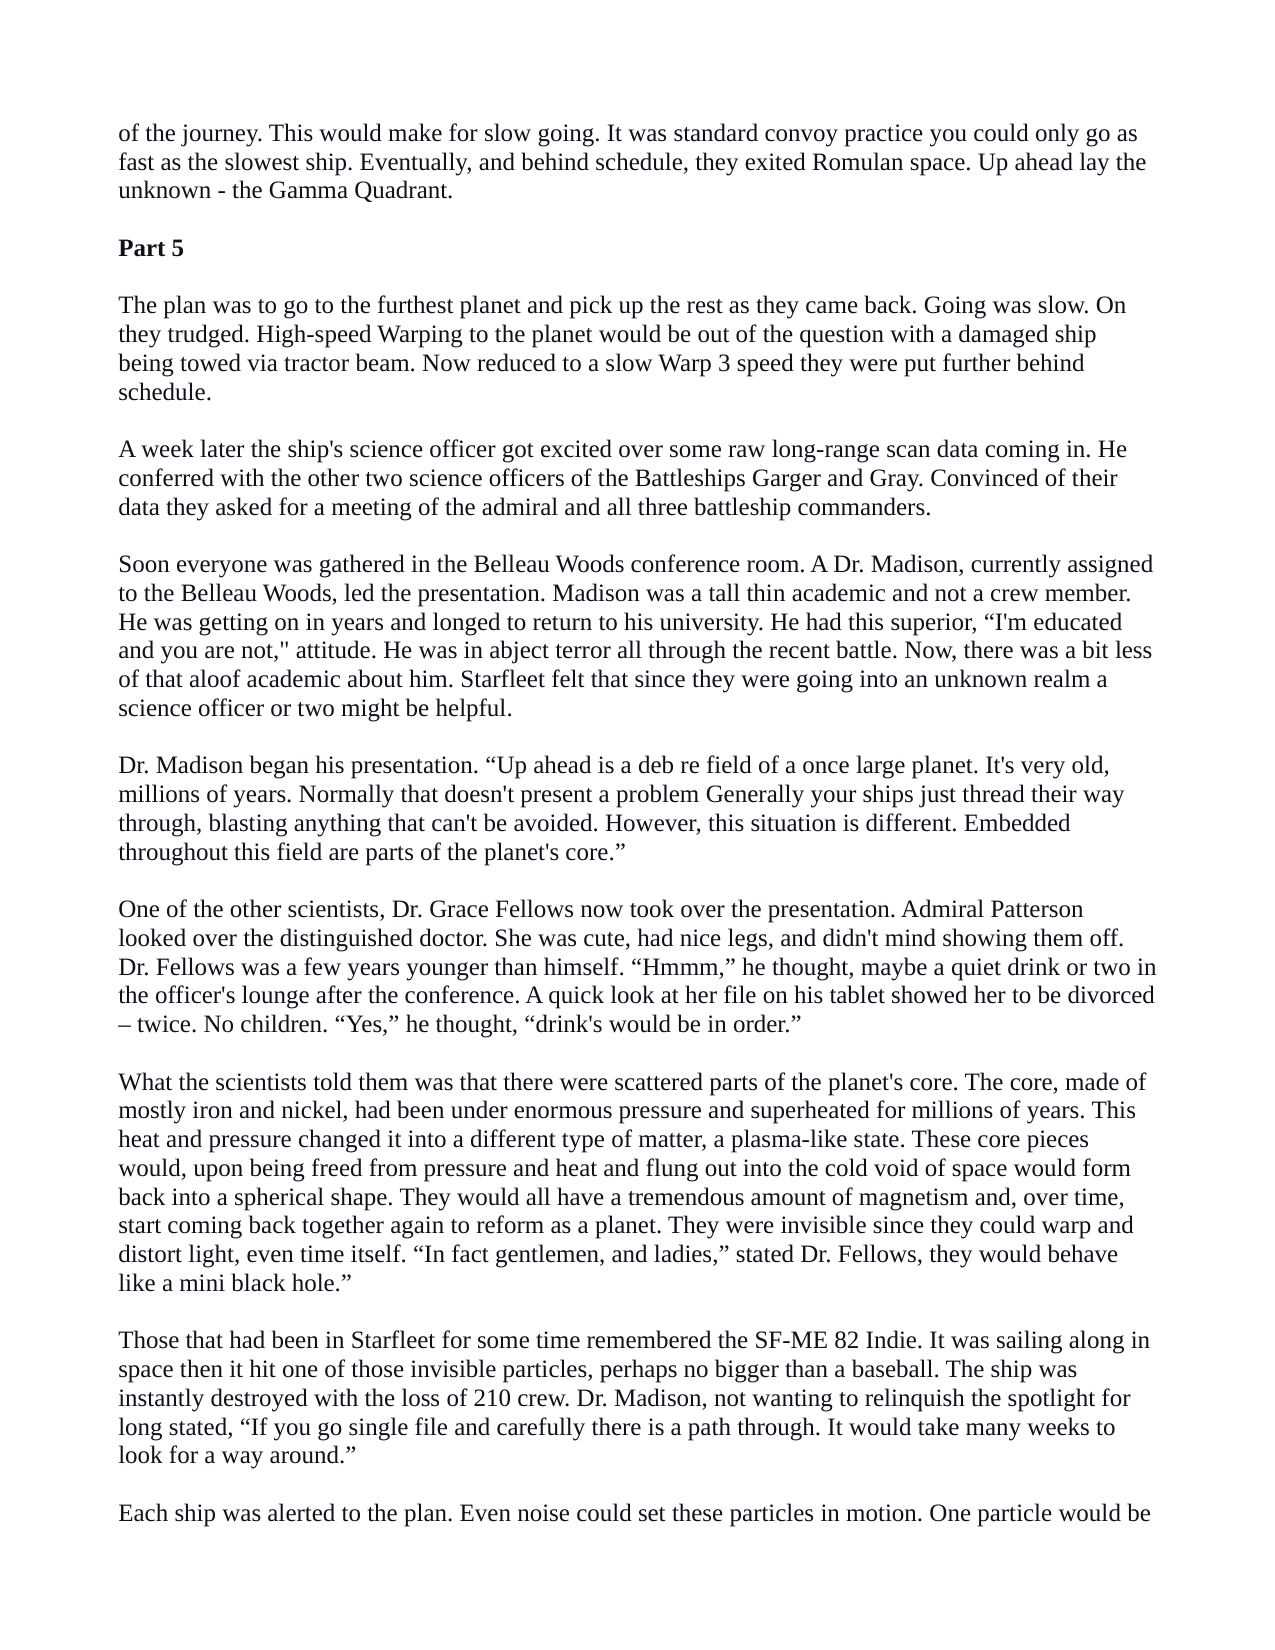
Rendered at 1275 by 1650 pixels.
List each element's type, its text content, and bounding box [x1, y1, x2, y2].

text of the journey. This would make for slow going. It was standard convoy practice you could only go as fast as the slowest ship. Eventually, and behind schedule, they exited Romulan space. Up ahead lay the unknown - the Gamma Quadrant. [118, 118, 1157, 204]
text A week later the ship's science officer got excited over some raw long-range scan data coming in. He conferred with the other two science officers of the Battleships Garger and Gray. Convinced of their data they asked for a meeting of the admiral and all three battleship commanders. [118, 434, 1157, 521]
text Those that had been in Starfleet for some time remembered the SF-ME 82 Indie. It was sailing along in space then it hit one of those invisible particles, perhaps no bigger than a baseball. The ship was instantly destroyed with the loss of 210 crew. Dr. Madison, not wanting to relinquish the spotlight for long stated, “If you go single file and carefully there is a path through. It would take many weeks to look for a way around.” [118, 1326, 1157, 1469]
text One of the other scientists, Dr. Grace Fellows now took over the presentation. Admiral Patterson looked over the distinguished doctor. She was cute, had nice legs, and didn't mind showing them off. Dr. Fellows was a few years younger than himself. “Hmmm,” he thought, maybe a quiet drink or two in the officer's lounge after the conference. A quick look at her file on his tablet showed her to be divorced – twice. No children. “Yes,” he thought, “drink's would be in order.” [118, 894, 1157, 1038]
text Each ship was alerted to the plan. Even noise could set these particles in motion. One particle would be [118, 1498, 1157, 1527]
text Soon everyone was gathered in the Belleau Woods conference room. A Dr. Madison, currently assigned to the Belleau Woods, led the presentation. Madison was a tall thin academic and not a crew member. He was getting on in years and longed to return to his university. He had this superior, “I'm educated and you are not," attitude. He was in abject terror all through the recent battle. Now, there was a bit less of that aloof academic about him. Starfleet felt that since they were going into an unknown realm a science officer or two might be helpful. [118, 549, 1157, 722]
text Dr. Madison began his presentation. “Up ahead is a deb re field of a once large planet. It's very old, millions of years. Normally that doesn't present a problem Generally your ships just thread their way through, blasting anything that can't be avoided. However, this situation is different. Embedded throughout this field are parts of the planet's core.” [118, 751, 1157, 866]
text The plan was to go to the furthest planet and pick up the rest as they came back. Going was slow. On they trudged. High-speed Warping to the planet would be out of the question with a damaged ship being towed via tractor beam. Now reduced to a slow Warp 3 speed they were put further behind schedule. [118, 291, 1157, 406]
text What the scientists told them was that there were scattered parts of the planet's core. The core, made of mostly iron and nickel, had been under enormous pressure and superheated for millions of years. This heat and pressure changed it into a different type of matter, a plasma-like state. These core pieces would, upon being freed from pressure and heat and flung out into the cold void of space would form back into a spherical shape. They would all have a tremendous amount of magnetism and, over time, start coming back together again to reform as a planet. They were invisible since they could warp and distort light, even time itself. “In fact gentlemen, and ladies,” stated Dr. Fellows, they would behave like a mini black hole.” [118, 1067, 1157, 1297]
text Part 5 [118, 233, 1157, 262]
